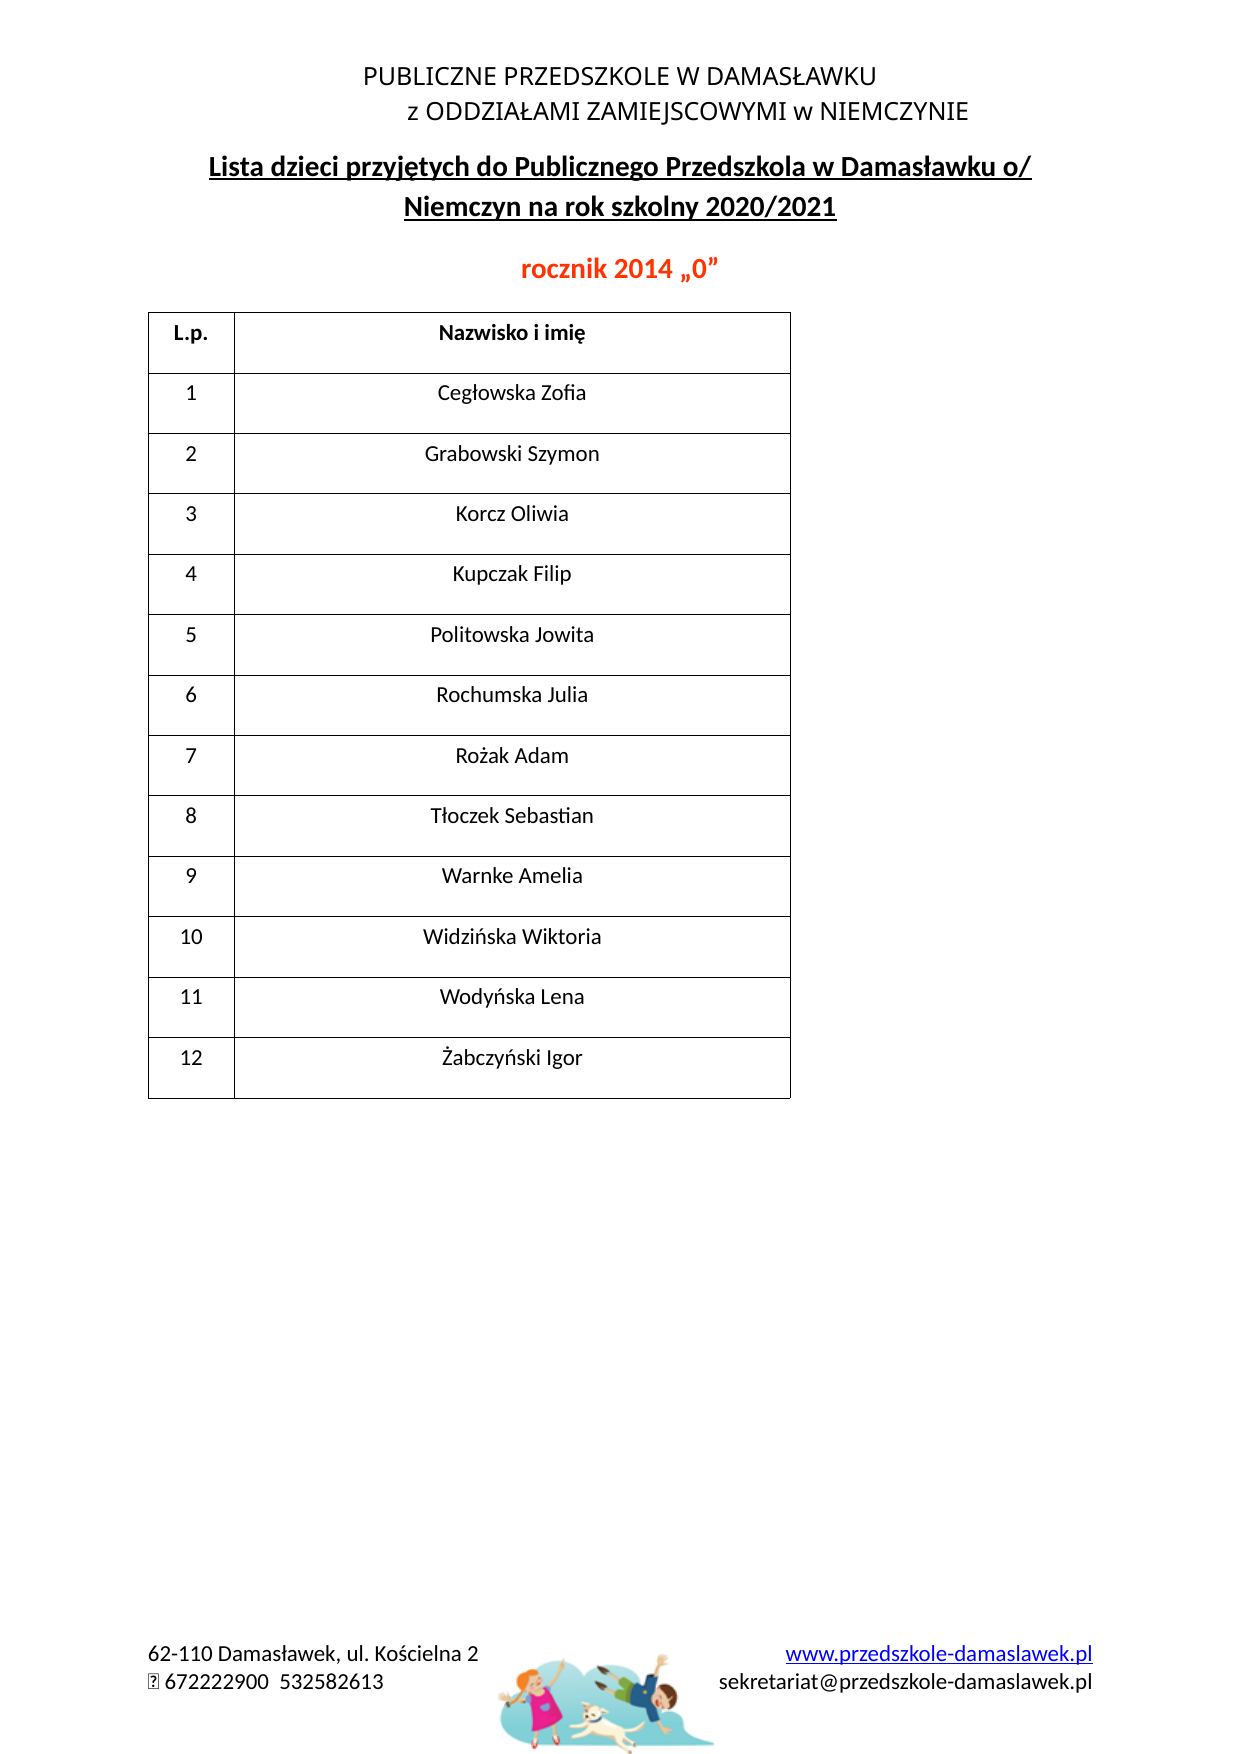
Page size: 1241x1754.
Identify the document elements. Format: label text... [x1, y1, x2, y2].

table_cell Politowska Jowita [235, 615, 790, 674]
table_cell 11 [149, 978, 234, 1037]
table_cell 3 [149, 494, 234, 554]
text rocznik 2014 „0” [148, 250, 1093, 286]
table_header L.p. [149, 313, 234, 372]
table_cell Korcz Oliwia [235, 494, 790, 554]
table_cell 2 [149, 434, 234, 493]
table_cell Widzińska Wiktoria [235, 917, 790, 977]
table_cell Kupczak Filip [235, 555, 790, 614]
table_cell 5 [149, 615, 234, 674]
table_cell Warnke Amelia [235, 857, 790, 916]
table_cell 1 [149, 374, 234, 433]
table_cell 6 [149, 676, 234, 735]
table_cell Żabczyński Igor [235, 1038, 790, 1097]
table_cell Grabowski Szymon [235, 434, 790, 493]
table_cell 9 [149, 857, 234, 916]
table_cell 10 [149, 917, 234, 977]
table_cell 12 [149, 1038, 234, 1097]
table_cell 4 [149, 555, 234, 614]
table_cell Rochumska Julia [235, 676, 790, 735]
table_cell Rożak Adam [235, 736, 790, 795]
table_cell Cegłowska Zofia [235, 374, 790, 433]
text Lista dzieci przyjętych do Publicznego Przedszkola w Damasławku o/ Niemczyn na rok szkolny 2020/2021 [148, 148, 1093, 224]
table_header Nazwisko i imię [235, 313, 790, 372]
table_cell 7 [149, 736, 234, 795]
table_cell 8 [149, 796, 234, 856]
table_cell Tłoczek Sebastian [235, 796, 790, 856]
table_cell Wodyńska Lena [235, 978, 790, 1037]
